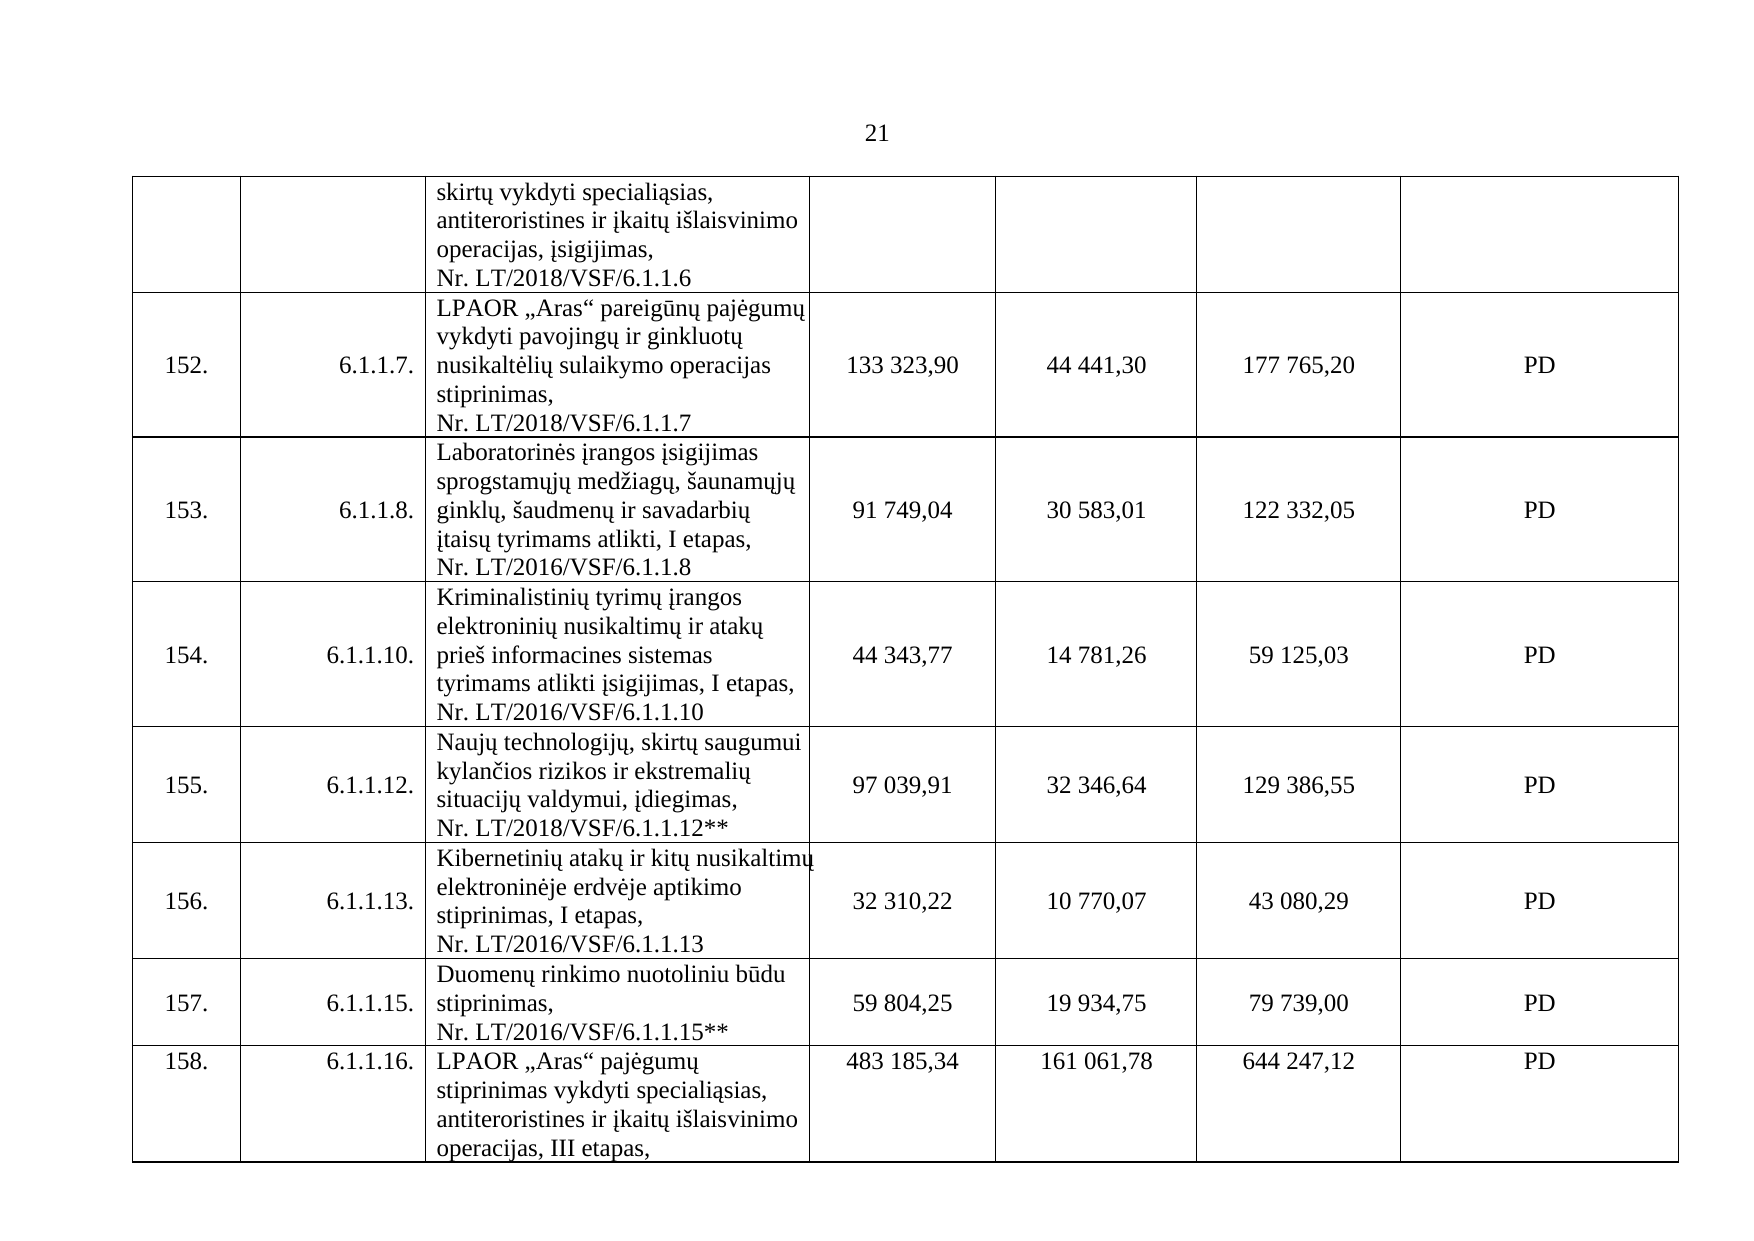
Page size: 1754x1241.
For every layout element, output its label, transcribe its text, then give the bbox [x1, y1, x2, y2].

table_cell 122 332,05 [1197, 438, 1400, 581]
table_cell 644 247,12 [1197, 1046, 1400, 1161]
table_cell Kibernetinių atakų ir kitų nusikaltimų elektroninėje erdvėje aptikimo stiprinimas, I etapas, Nr. LT/2016/VSF/6.1.1.13 [426, 843, 809, 958]
table_cell 44 343,77 [810, 582, 995, 726]
table_cell Kriminalistinių tyrimų įrangos elektroninių nusikaltimų ir atakų prieš informacines sistemas tyrimams atlikti įsigijimas, I etapas, Nr. LT/2016/VSF/6.1.1.10 [426, 582, 809, 726]
table_cell 155. [133, 727, 240, 842]
table_cell 156. [133, 843, 240, 958]
table_cell 10 770,07 [996, 843, 1196, 958]
table_cell [996, 177, 1196, 292]
table_cell PD [1401, 959, 1678, 1045]
table_cell 158. [133, 1046, 240, 1161]
table_cell Duomenų rinkimo nuotoliniu būdu stiprinimas, Nr. LT/2016/VSF/6.1.1.15** [426, 959, 809, 1045]
table_cell 6.1.1.15. [241, 959, 425, 1045]
table_cell 79 739,00 [1197, 959, 1400, 1045]
table_cell PD [1401, 293, 1678, 436]
table_cell 129 386,55 [1197, 727, 1400, 842]
table_cell LPAOR „Aras“ pajėgumų stiprinimas vykdyti specialiąsias, antiteroristines ir įkaitų išlaisvinimo operacijas, III etapas, [426, 1046, 809, 1161]
table_cell [1679, 842, 1684, 958]
table_cell 152. [133, 293, 240, 436]
table_cell PD [1401, 843, 1678, 958]
table_cell 43 080,29 [1197, 843, 1400, 958]
table_cell 14 781,26 [996, 582, 1196, 726]
table_cell 59 125,03 [1197, 582, 1400, 726]
table_cell [1679, 292, 1684, 436]
table_cell 157. [133, 959, 240, 1045]
table_cell [1679, 958, 1684, 1045]
table_cell 6.1.1.7. [241, 293, 425, 436]
table_cell [1197, 177, 1400, 292]
table_cell PD [1401, 1046, 1678, 1161]
table_cell Laboratorinės įrangos įsigijimas sprogstamųjų medžiagų, šaunamųjų ginklų, šaudmenų ir savadarbių įtaisų tyrimams atlikti, I etapas, Nr. LT/2016/VSF/6.1.1.8 [426, 438, 809, 581]
table_cell [1679, 1045, 1684, 1161]
table_cell [1679, 581, 1684, 726]
table_cell 6.1.1.16. [241, 1046, 425, 1161]
table_cell [1679, 726, 1684, 842]
table_cell 154. [133, 582, 240, 726]
table_cell 30 583,01 [996, 438, 1196, 581]
table_cell 177 765,20 [1197, 293, 1400, 436]
table_cell [133, 177, 240, 292]
table_cell [810, 177, 995, 292]
table_cell [1679, 176, 1684, 292]
table_cell 32 310,22 [810, 843, 995, 958]
table_cell LPAOR „Aras“ pareigūnų pajėgumų vykdyti pavojingų ir ginkluotų nusikaltėlių sulaikymo operacijas stiprinimas, Nr. LT/2018/VSF/6.1.1.7 [426, 293, 809, 436]
table_cell 6.1.1.12. [241, 727, 425, 842]
table_cell 32 346,64 [996, 727, 1196, 842]
table_cell [1401, 177, 1678, 292]
table_cell 6.1.1.8. [241, 438, 425, 581]
table_cell Naujų technologijų, skirtų saugumui kylančios rizikos ir ekstremalių situacijų valdymui, įdiegimas, Nr. LT/2018/VSF/6.1.1.12** [426, 727, 809, 842]
table_cell PD [1401, 727, 1678, 842]
table_cell [241, 177, 425, 292]
table_cell 44 441,30 [996, 293, 1196, 436]
table_cell [1679, 436, 1684, 581]
table_cell 6.1.1.10. [241, 582, 425, 726]
table_cell skirtų vykdyti specialiąsias, antiteroristines ir įkaitų išlaisvinimo operacijas, įsigijimas, Nr. LT/2018/VSF/6.1.1.6 [426, 177, 809, 292]
table_cell 161 061,78 [996, 1046, 1196, 1161]
table_cell 91 749,04 [810, 438, 995, 581]
table_cell 483 185,34 [810, 1046, 995, 1161]
table_cell PD [1401, 582, 1678, 726]
table_cell 19 934,75 [996, 959, 1196, 1045]
table_cell 6.1.1.13. [241, 843, 425, 958]
table_cell 153. [133, 438, 240, 581]
table_cell PD [1401, 438, 1678, 581]
table_cell 59 804,25 [810, 959, 995, 1045]
table_cell 97 039,91 [810, 727, 995, 842]
table_cell 133 323,90 [810, 293, 995, 436]
